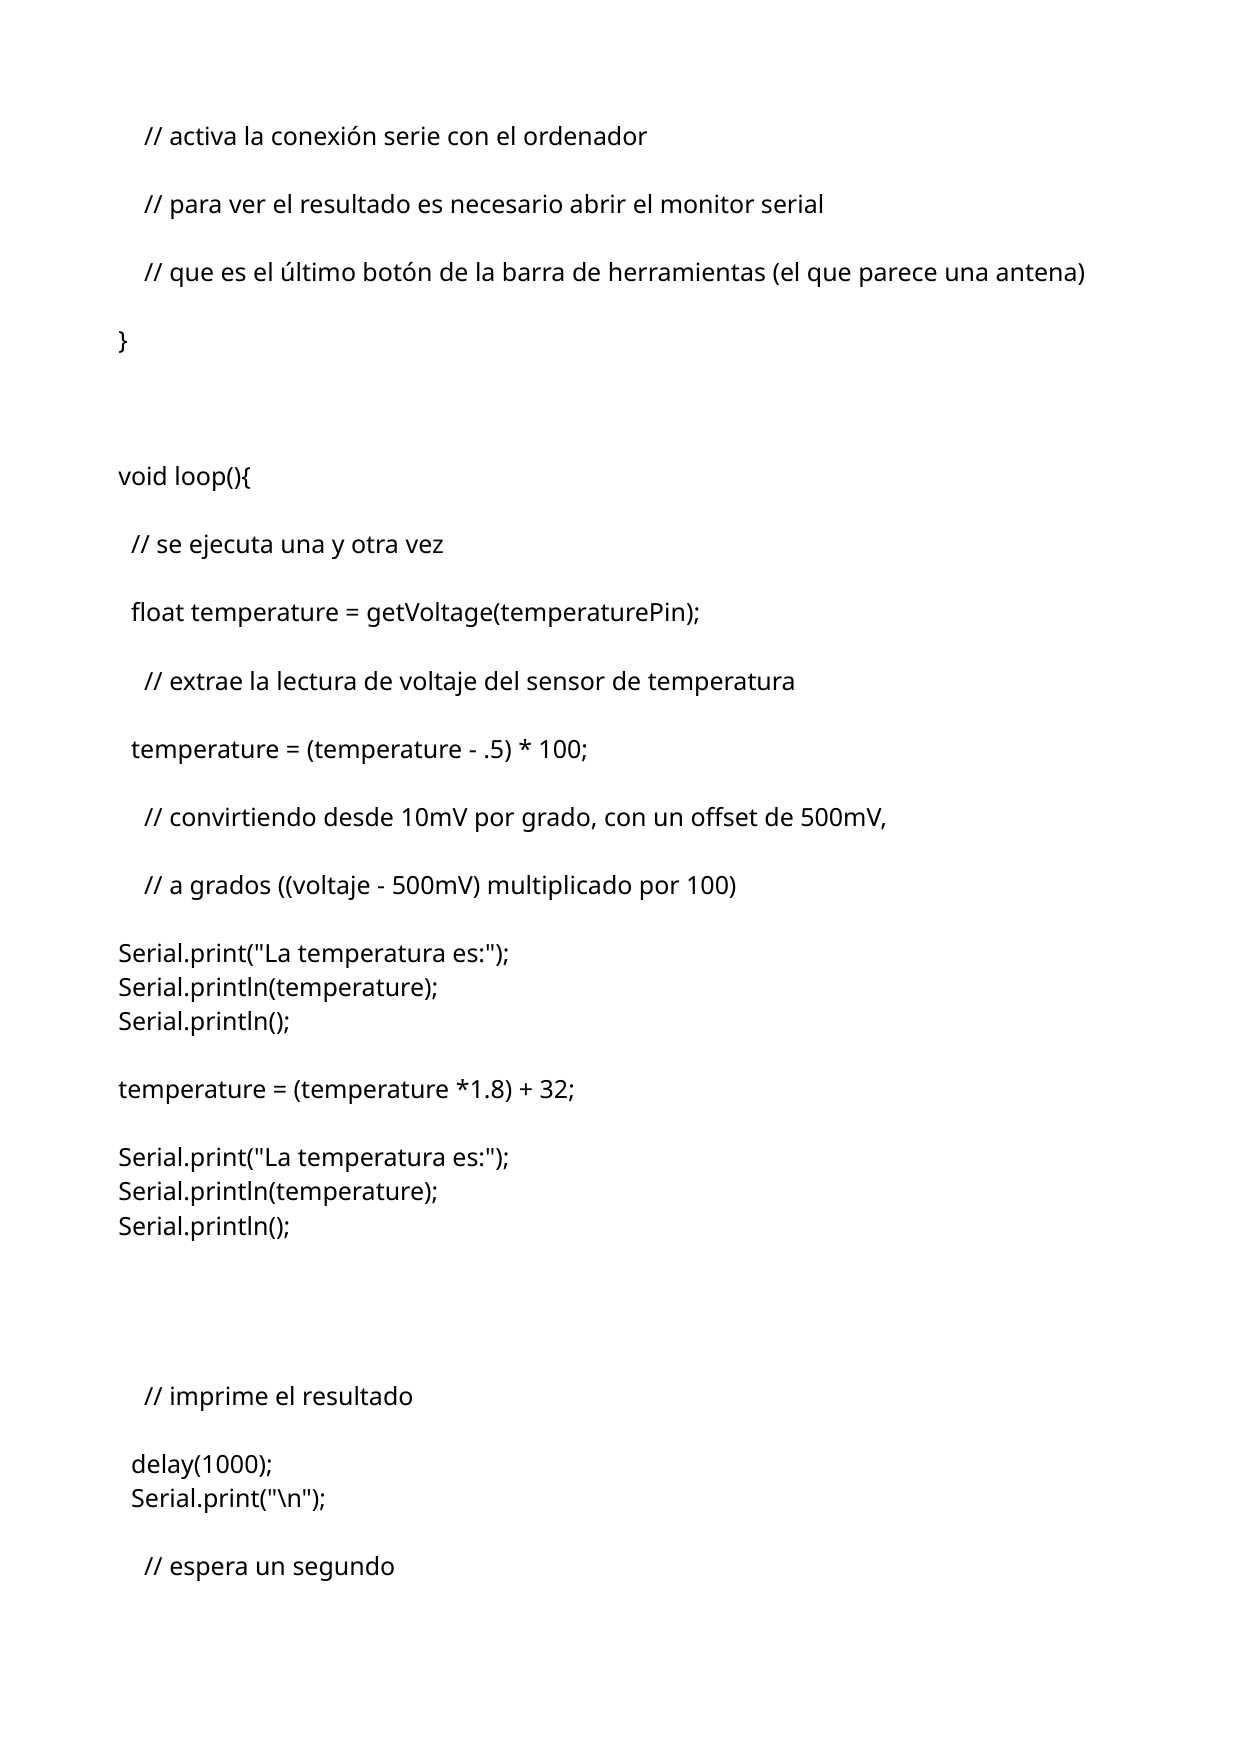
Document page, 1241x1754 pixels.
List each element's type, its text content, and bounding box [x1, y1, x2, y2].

text void loop(){ [118, 459, 1122, 493]
text float temperature = getVoltage(temperaturePin); [118, 595, 1122, 629]
text Serial.print("La temperatura es:"); [118, 936, 1122, 970]
text Serial.println(temperature); [118, 1174, 1122, 1208]
text // convirtiendo desde 10mV por grado, con un offset de 500mV, [118, 799, 1122, 833]
text } [118, 322, 1122, 357]
text // extrae la lectura de voltaje del sensor de temperatura [118, 663, 1122, 697]
text Serial.println(); [118, 1208, 1122, 1242]
text // que es el último botón de la barra de herramientas (el que parece una antena) [118, 254, 1122, 288]
text // activa la conexión serie con el ordenador [118, 118, 1122, 152]
text // se ejecuta una y otra vez [118, 527, 1122, 561]
text // imprime el resultado [118, 1378, 1122, 1412]
text delay(1000); [118, 1447, 1122, 1481]
text // a grados ((voltaje - 500mV) multiplicado por 100) [118, 867, 1122, 902]
text temperature = (temperature - .5) * 100; [118, 731, 1122, 765]
text Serial.print("\n"); [118, 1481, 1122, 1515]
text // para ver el resultado es necesario abrir el monitor serial [118, 186, 1122, 220]
text Serial.println(temperature); [118, 970, 1122, 1004]
text Serial.println(); [118, 1004, 1122, 1038]
text // espera un segundo [118, 1549, 1122, 1583]
text temperature = (temperature *1.8) + 32; [118, 1072, 1122, 1106]
text Serial.print("La temperatura es:"); [118, 1140, 1122, 1174]
